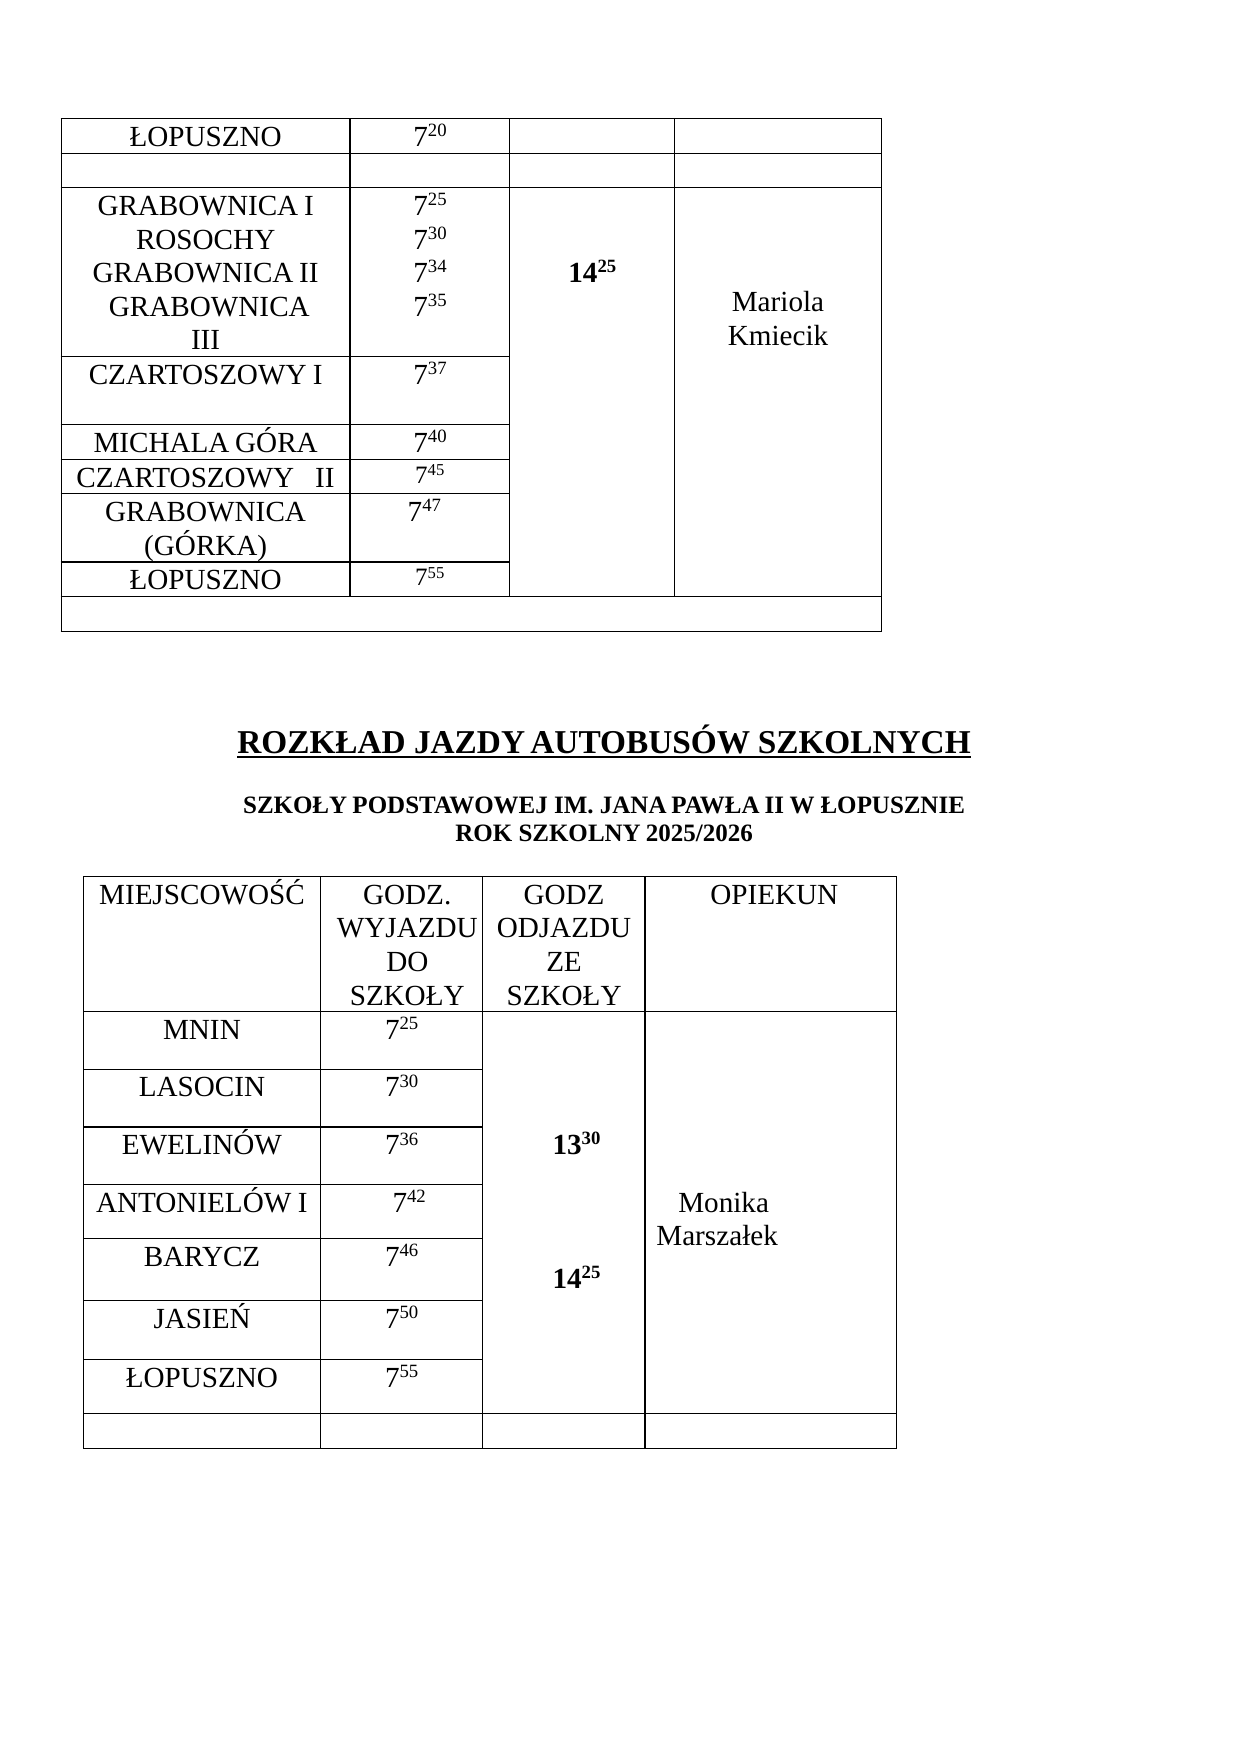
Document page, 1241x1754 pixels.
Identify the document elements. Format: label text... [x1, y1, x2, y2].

table_cell [483, 1414, 644, 1448]
table_cell 746 [321, 1239, 482, 1300]
table_cell 740 [351, 425, 509, 459]
table_cell 742 [321, 1185, 482, 1238]
text SZKOŁY PODSTAWOWEJ IM. JANA PAWŁA II W ŁOPUSZNIE [84, 790, 1123, 818]
table_cell 1330 1425 [483, 1012, 644, 1413]
table_cell [84, 1414, 320, 1448]
table_cell [321, 1414, 482, 1448]
text ROK SZKOLNY 2025/2026 [84, 818, 1123, 847]
table_cell 750 [321, 1301, 482, 1359]
table_cell GRABOWNICA I ROSOCHY GRABOWNICA II GRABOWNICA III [62, 188, 349, 356]
table_cell BARYCZ [84, 1239, 320, 1300]
table_cell 725 730 734 735 [351, 188, 509, 356]
table_cell MNIN [84, 1012, 320, 1068]
table_cell GRABOWNICA (GÓRKA) [62, 494, 349, 561]
table_cell [62, 597, 881, 631]
table_cell [62, 154, 349, 187]
table_header MIEJSCOWOŚĆ [84, 877, 320, 1011]
table_cell CZARTOSZOWY I [62, 357, 349, 424]
table_cell 736 [321, 1128, 482, 1184]
table_cell ŁOPUSZNO [84, 1360, 320, 1413]
table_cell EWELINÓW [84, 1128, 320, 1184]
table_cell LASOCIN [84, 1070, 320, 1126]
table_cell 737 [351, 357, 509, 424]
table_header GODZ ODJAZDU ZE SZKOŁY [483, 877, 644, 1011]
table_cell [675, 119, 881, 153]
table_cell Monika Marszałek [646, 1012, 896, 1413]
table_cell 725 [321, 1012, 482, 1068]
table_cell [510, 119, 674, 153]
table_cell CZARTOSZOWY II [62, 460, 349, 493]
text ROZKŁAD JAZDY AUTOBUSÓW SZKOLNYCH [84, 723, 1123, 761]
table_cell ŁOPUSZNO [62, 119, 349, 153]
table_cell [646, 1414, 896, 1448]
table_cell 745 [351, 460, 509, 493]
table_cell JASIEŃ [84, 1301, 320, 1359]
table_cell ANTONIELÓW I [84, 1185, 320, 1238]
table_cell 1425 [510, 188, 674, 596]
table_cell Mariola Kmiecik [675, 188, 881, 596]
table_cell [351, 154, 509, 187]
table_header GODZ. WYJAZDU DO SZKOŁY [321, 877, 482, 1011]
table_cell 747 [351, 494, 509, 561]
table_cell ŁOPUSZNO [62, 563, 349, 596]
table_cell 720 [351, 119, 509, 153]
table_cell 755 [321, 1360, 482, 1413]
table_cell [510, 154, 674, 187]
table_cell 730 [321, 1070, 482, 1126]
table_cell 755 [351, 563, 509, 596]
table_cell MICHALA GÓRA [62, 425, 349, 459]
table_header OPIEKUN [646, 877, 896, 1011]
table_cell [675, 154, 881, 187]
